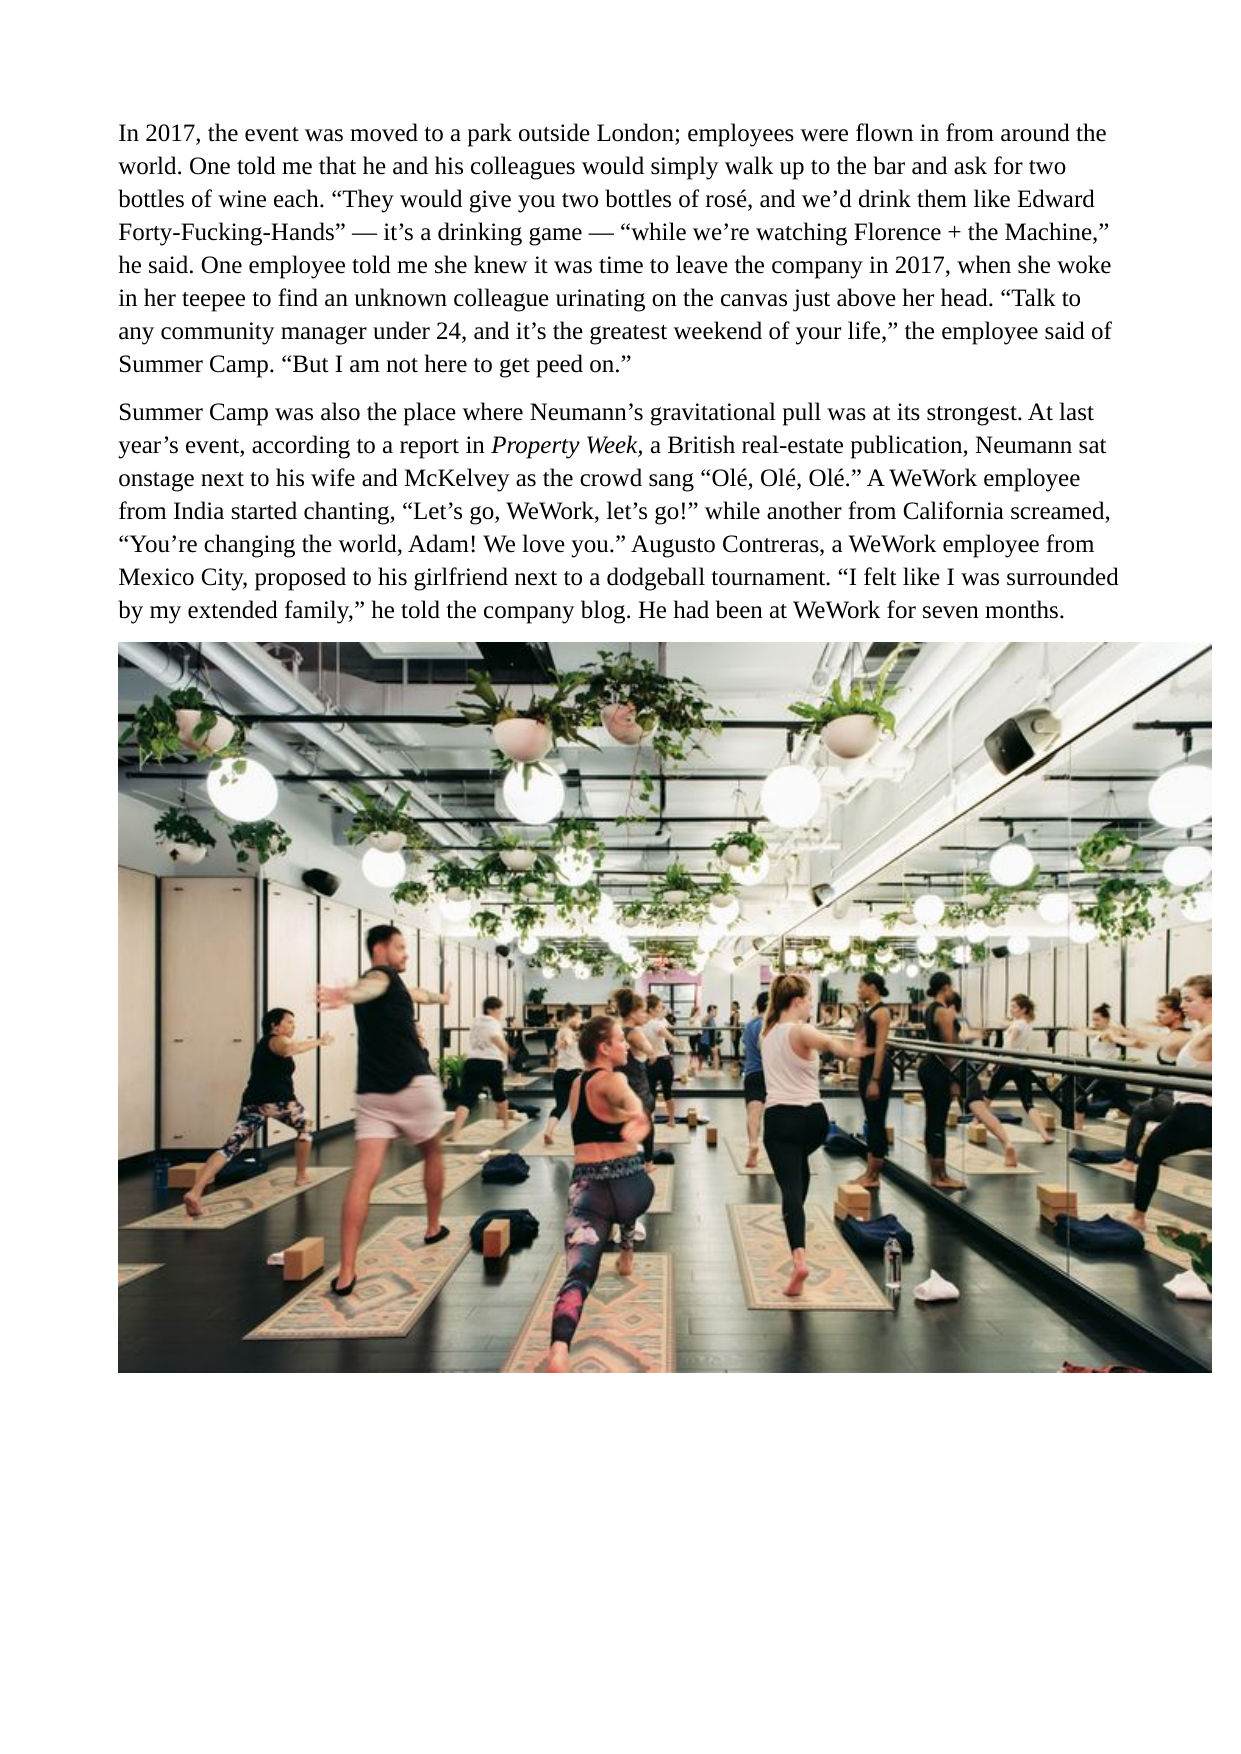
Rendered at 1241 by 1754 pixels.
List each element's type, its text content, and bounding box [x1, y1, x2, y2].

text In 2017, the event was moved to a park outside London; employees were flown in from around the world. One told me that he and his colleagues would simply walk up to the bar and ask for two bottles of wine each. “They would give you two bottles of rosé, and we’d drink them like Edward Forty-Fucking-Hands” — it’s a drinking game — “while we’re watching Florence + the Machine,” he said. One employee told me she knew it was time to leave the company in 2017, when she woke in her teepee to find an unknown colleague urinating on the canvas just above her head. “Talk to any community manager under 24, and it’s the greatest weekend of your life,” the employee said of Summer Camp. “But I am not here to get peed on.” [118, 118, 1122, 378]
text Summer Camp was also the place where Neumann’s gravitational pull was at its strongest. At last year’s event, according to a report in Property Week, a British real-estate publication, Neumann sat onstage next to his wife and McKelvey as the crowd sang “Olé, Olé, Olé.” A WeWork employee from India started chanting, “Let’s go, WeWork, let’s go!” while another from California screamed, “You’re changing the world, Adam! We love you.” Augusto Contreras, a WeWork employee from Mexico City, proposed to his girlfriend next to a dodgeball tournament. “I felt like I was surrounded by my extended family,” he told the company blog. He had been at WeWork for seven months. [118, 397, 1122, 624]
picture [118, 642, 1212, 1373]
